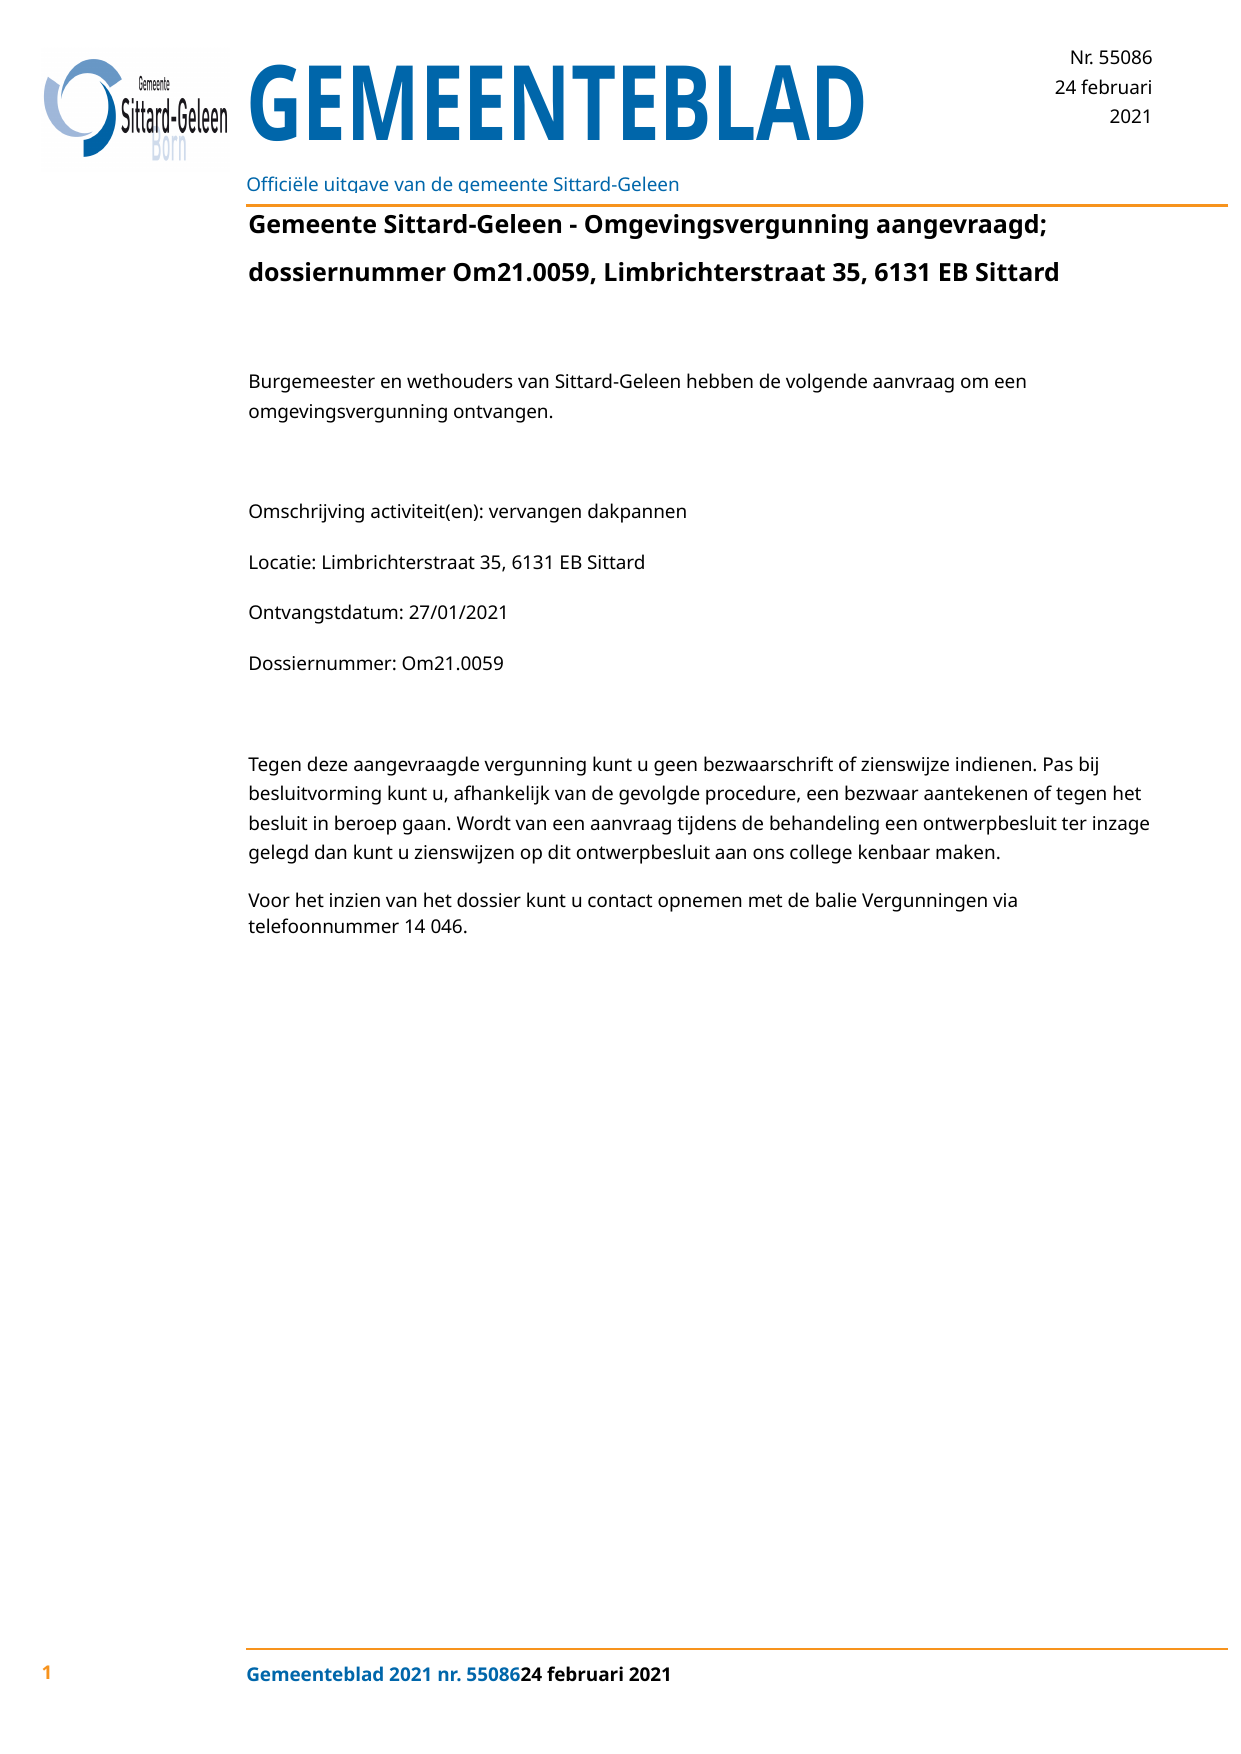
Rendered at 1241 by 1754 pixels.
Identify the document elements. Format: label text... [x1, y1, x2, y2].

picture [41, 47, 231, 172]
text Gemeente Sittard-Geleen - Omgevingsvergunning aangevraagd; dossiernummer Om21.0059, Limbrichterstraat 35, 6131 EB Sittard [248, 207, 1152, 288]
text Locatie: Limbrichterstraat 35, 6131 EB Sittard [248, 549, 1152, 575]
text Burgemeester en wethouders van Sittard-Geleen hebben de volgende aanvraag om een omgevingsvergunning ontvangen. [248, 368, 1152, 424]
text Dossiernummer: Om21.0059 [248, 650, 1152, 676]
text Omschrijving activiteit(en): vervangen dakpannen [248, 499, 1152, 524]
text Tegen deze aangevraagde vergunning kunt u geen bezwaarschrift of zienswijze indienen. Pas bij besluitvorming kunt u, afhankelijk van de gevolgde procedure, een bezwaar aantekenen of tegen het besluit in beroep gaan. Wordt van een aanvraag tijdens de behandeling een ontwerpbesluit ter inzage gelegd dan kunt u zienswijzen op dit ontwerpbesluit aan ons college kenbaar maken. [248, 751, 1152, 865]
text Ontvangstdatum: 27/01/2021 [248, 599, 1152, 625]
text Voor het inzien van het dossier kunt u contact opnemen met de balie Vergunningen via telefoonnummer 14 046. [248, 887, 1152, 939]
